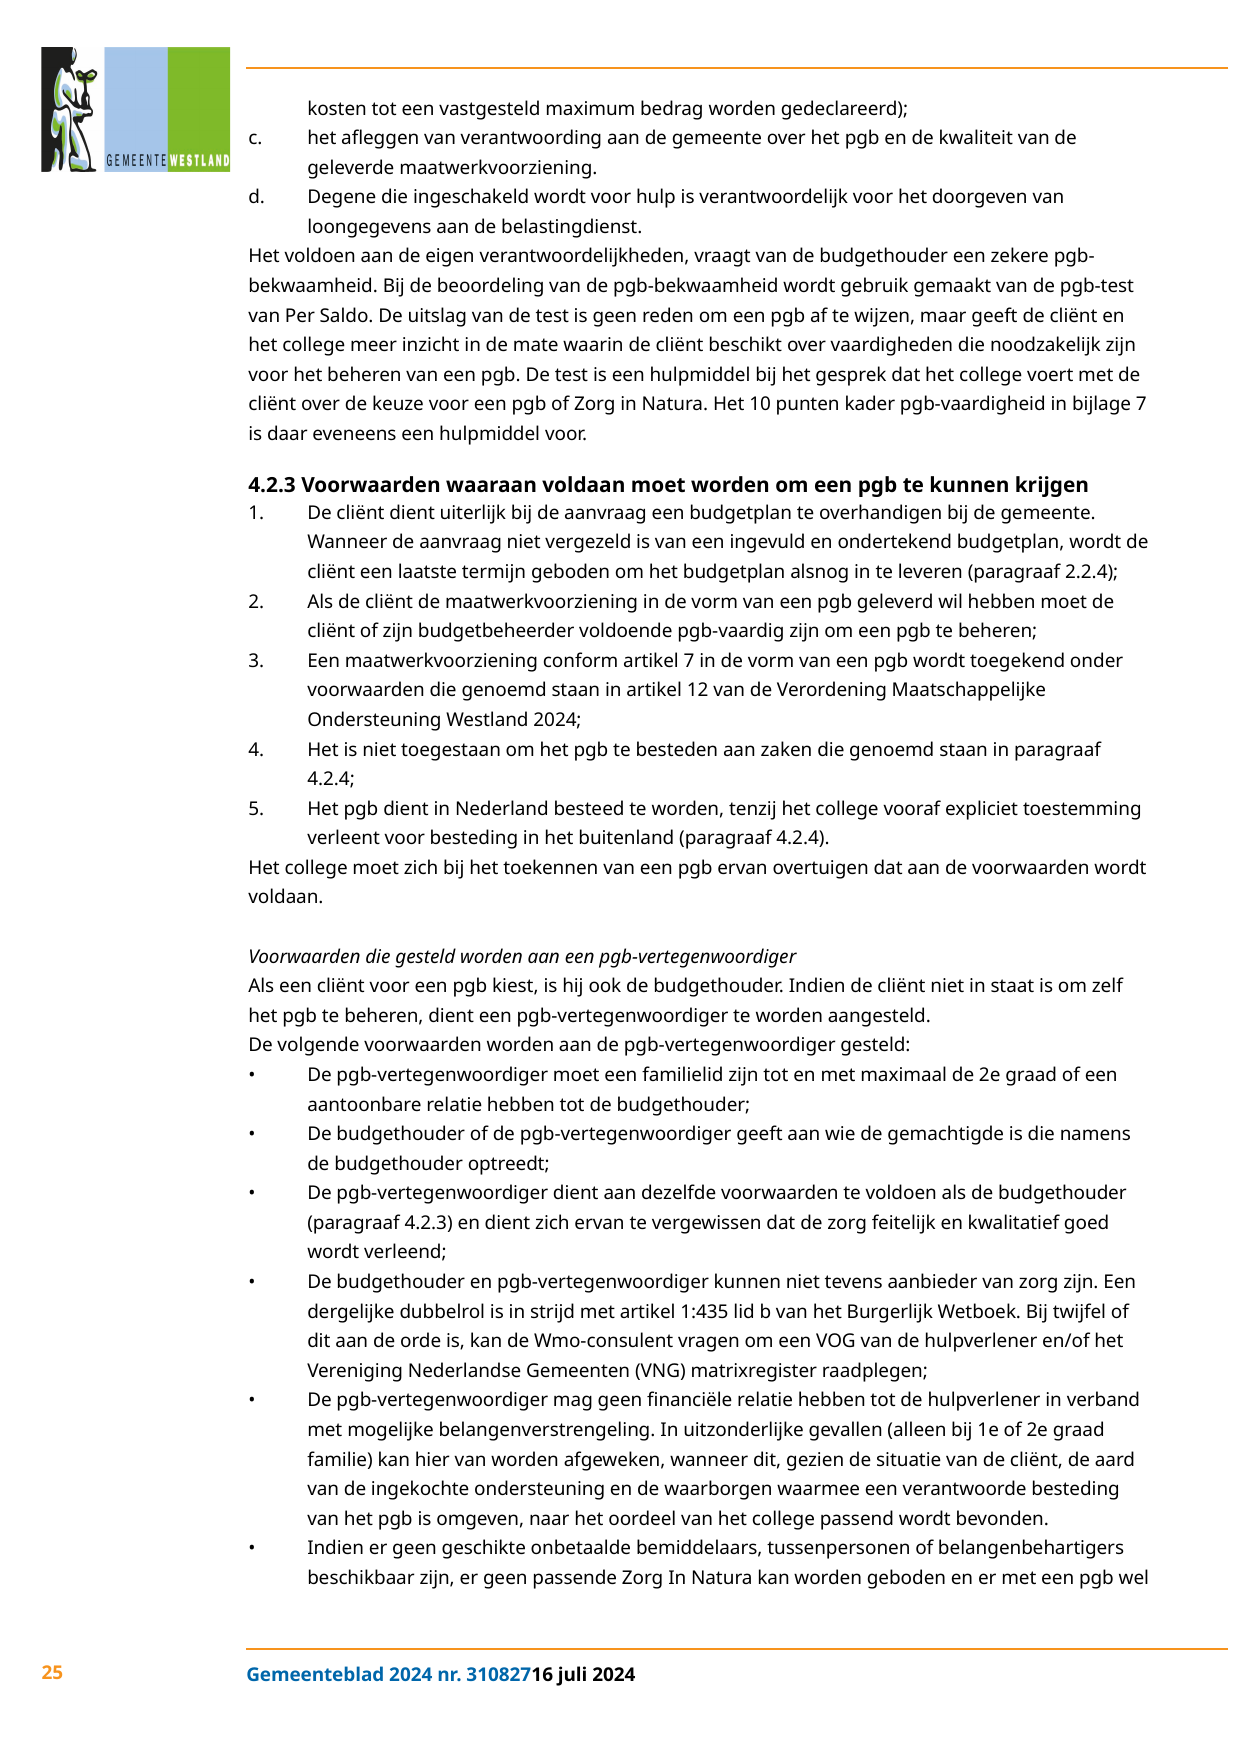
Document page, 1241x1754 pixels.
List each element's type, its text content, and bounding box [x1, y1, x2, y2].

list De pgb-vertegenwoordiger mag geen financiële relatie hebben tot de hulpverlener in verband met mogelijke belangenverstrengeling. In uitzonderlijke gevallen (alleen bij 1e of 2e graad familie) kan hier van worden afgeweken, wanneer dit, gezien de situatie van de cliënt, de aard van de ingekochte ondersteuning en de waarborgen waarmee een verantwoorde besteding van het pgb is omgeven, naar het oordeel van het college passend wordt bevonden. [248, 1387, 1152, 1531]
text De volgende voorwaarden worden aan de pgb-vertegenwoordiger gesteld: [248, 1032, 1152, 1057]
list Als de cliënt de maatwerkvoorziening in de vorm van een pgb geleverd wil hebben moet de cliënt of zijn budgetbeheerder voldoende pgb-vaardig zijn om een pgb te beheren; [248, 588, 1152, 643]
list De cliënt dient uiterlijk bij de aanvraag een budgetplan te overhandigen bij de gemeente. Wanneer de aanvraag niet vergezeld is van een ingevuld en ondertekend budgetplan, wordt de cliënt een laatste termijn geboden om het budgetplan alsnog in te leveren (paragraaf 2.2.4); [248, 499, 1152, 584]
text Het college moet zich bij het toekennen van een pgb ervan overtuigen dat aan de voorwaarden wordt voldaan. [248, 854, 1152, 909]
list De budgethouder of de pgb-vertegenwoordiger geeft aan wie de gemachtigde is die namens de budgethouder optreedt; [248, 1120, 1152, 1176]
list Het pgb dient in Nederland besteed te worden, tenzij het college vooraf expliciet toestemming verleent voor besteding in het buitenland (paragraaf 4.2.4). [248, 795, 1152, 850]
list kosten tot een vastgesteld maximum bedrag worden gedeclareerd); [248, 95, 1152, 121]
list Een maatwerkvoorziening conform artikel 7 in de vorm van een pgb wordt toegekend onder voorwaarden die genoemd staan in artikel 12 van de Verordening Maatschappelijke Ondersteuning Westland 2024; [248, 647, 1152, 732]
text Voorwaarden die gesteld worden aan een pgb-vertegenwoordiger [248, 943, 1152, 968]
text 4.2.3 Voorwaarden waaraan voldaan moet worden om een pgb te kunnen krijgen [248, 471, 1152, 499]
list Het is niet toegestaan om het pgb te besteden aan zaken die genoemd staan in paragraaf 4.2.4; [248, 736, 1152, 791]
list Degene die ingeschakeld wordt voor hulp is verantwoordelijk voor het doorgeven van loongegevens aan de belastingdienst. [248, 183, 1152, 239]
list De budgethouder en pgb-vertegenwoordiger kunnen niet tevens aanbieder van zorg zijn. Een dergelijke dubbelrol is in strijd met artikel 1:435 lid b van het Burgerlijk Wetboek. Bij twijfel of dit aan de orde is, kan de Wmo-consulent vragen om een VOG van de hulpverlener en/of het Vereniging Nederlandse Gemeenten (VNG) matrixregister raadplegen; [248, 1268, 1152, 1383]
text Het voldoen aan de eigen verantwoordelijkheden, vraagt van de budgethouder een zekere pgb-bekwaamheid. Bij de beoordeling van de pgb-bekwaamheid wordt gebruik gemaakt van de pgb-test van Per Saldo. De uitslag van de test is geen reden om een pgb af te wijzen, maar geeft de cliënt en het college meer inzicht in de mate waarin de cliënt beschikt over vaardigheden die noodzakelijk zijn voor het beheren van een pgb. De test is een hulpmiddel bij het gesprek dat het college voert met de cliënt over de keuze voor een pgb of Zorg in Natura. Het 10 punten kader pgb-vaardigheid in bijlage 7 is daar eveneens een hulpmiddel voor. [248, 243, 1152, 446]
text Als een cliënt voor een pgb kiest, is hij ook de budgethouder. Indien de cliënt niet in staat is om zelf het pgb te beheren, dient een pgb-vertegenwoordiger te worden aangesteld. [248, 972, 1152, 1028]
list De pgb-vertegenwoordiger moet een familielid zijn tot en met maximaal de 2e graad of een aantoonbare relatie hebben tot de budgethouder; [248, 1061, 1152, 1116]
picture [41, 47, 231, 172]
list De pgb-vertegenwoordiger dient aan dezelfde voorwaarden te voldoen als de budgethouder (paragraaf 4.2.3) en dient zich ervan te vergewissen dat de zorg feitelijk en kwalitatief goed wordt verleend; [248, 1179, 1152, 1264]
list Indien er geen geschikte onbetaalde bemiddelaars, tussenpersonen of belangenbehartigers beschikbaar zijn, er geen passende Zorg In Natura kan worden geboden en er met een pgb wel [248, 1534, 1152, 1590]
list het afleggen van verantwoording aan de gemeente over het pgb en de kwaliteit van de geleverde maatwerkvoorziening. [248, 124, 1152, 180]
